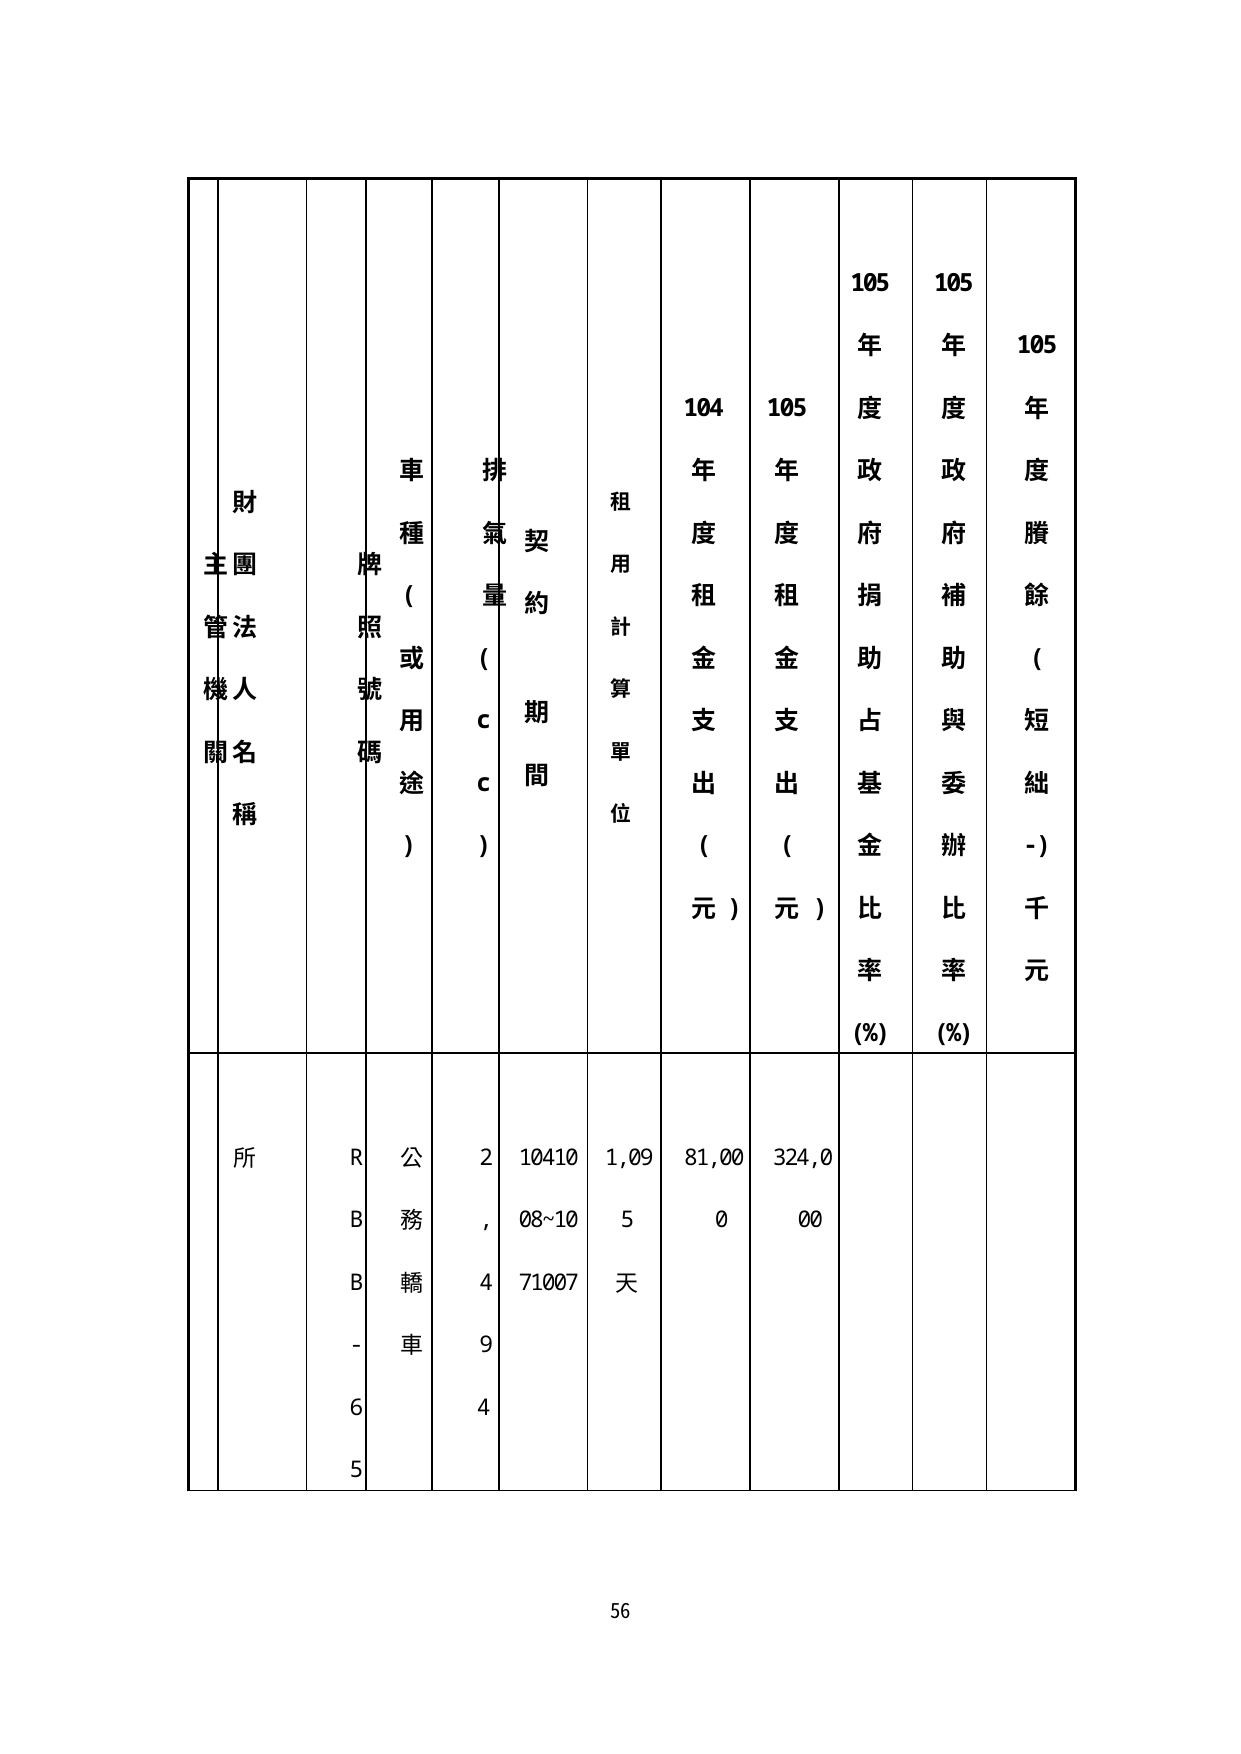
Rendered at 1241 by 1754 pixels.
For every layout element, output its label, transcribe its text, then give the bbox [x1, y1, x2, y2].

table_header 105年度政府補助與委辦比率(%) [913, 180, 986, 1052]
table_header 105年度租金支出(元) [751, 180, 838, 1052]
table_header 105年度賸餘(短絀-)千元 [987, 180, 1074, 1052]
table_header 財團法人名稱 [219, 180, 306, 1052]
table_header 車種(或用途) [367, 180, 431, 1052]
table_header 主管機關 [190, 180, 217, 1052]
table_cell 2,494 [433, 1054, 498, 1490]
table_header 契約 期間 [500, 180, 587, 1052]
table_cell [913, 1054, 986, 1490]
table_header 牌照號碼 [307, 180, 365, 1052]
table_cell RBB-65 [307, 1054, 365, 1490]
table_cell 經濟部 [190, 1054, 217, 1490]
table_cell [987, 1054, 1074, 1490]
table_header 排氣量(cc) [433, 180, 498, 1052]
table_cell 公務轎車 [367, 1054, 431, 1490]
table_cell 1041008~1071007 [500, 1054, 587, 1490]
table_cell 324,000 [751, 1054, 838, 1490]
table_cell [840, 1054, 912, 1490]
table_header 租用計算單位 [588, 180, 660, 1052]
table_header 104年度租金支出(元) [662, 180, 749, 1052]
table_cell 所 [219, 1054, 306, 1490]
table_cell 1,095天 [588, 1054, 660, 1490]
table_header 105年度政府捐助占基金比率(%) [840, 180, 912, 1052]
table_cell 81,000 [662, 1054, 749, 1490]
